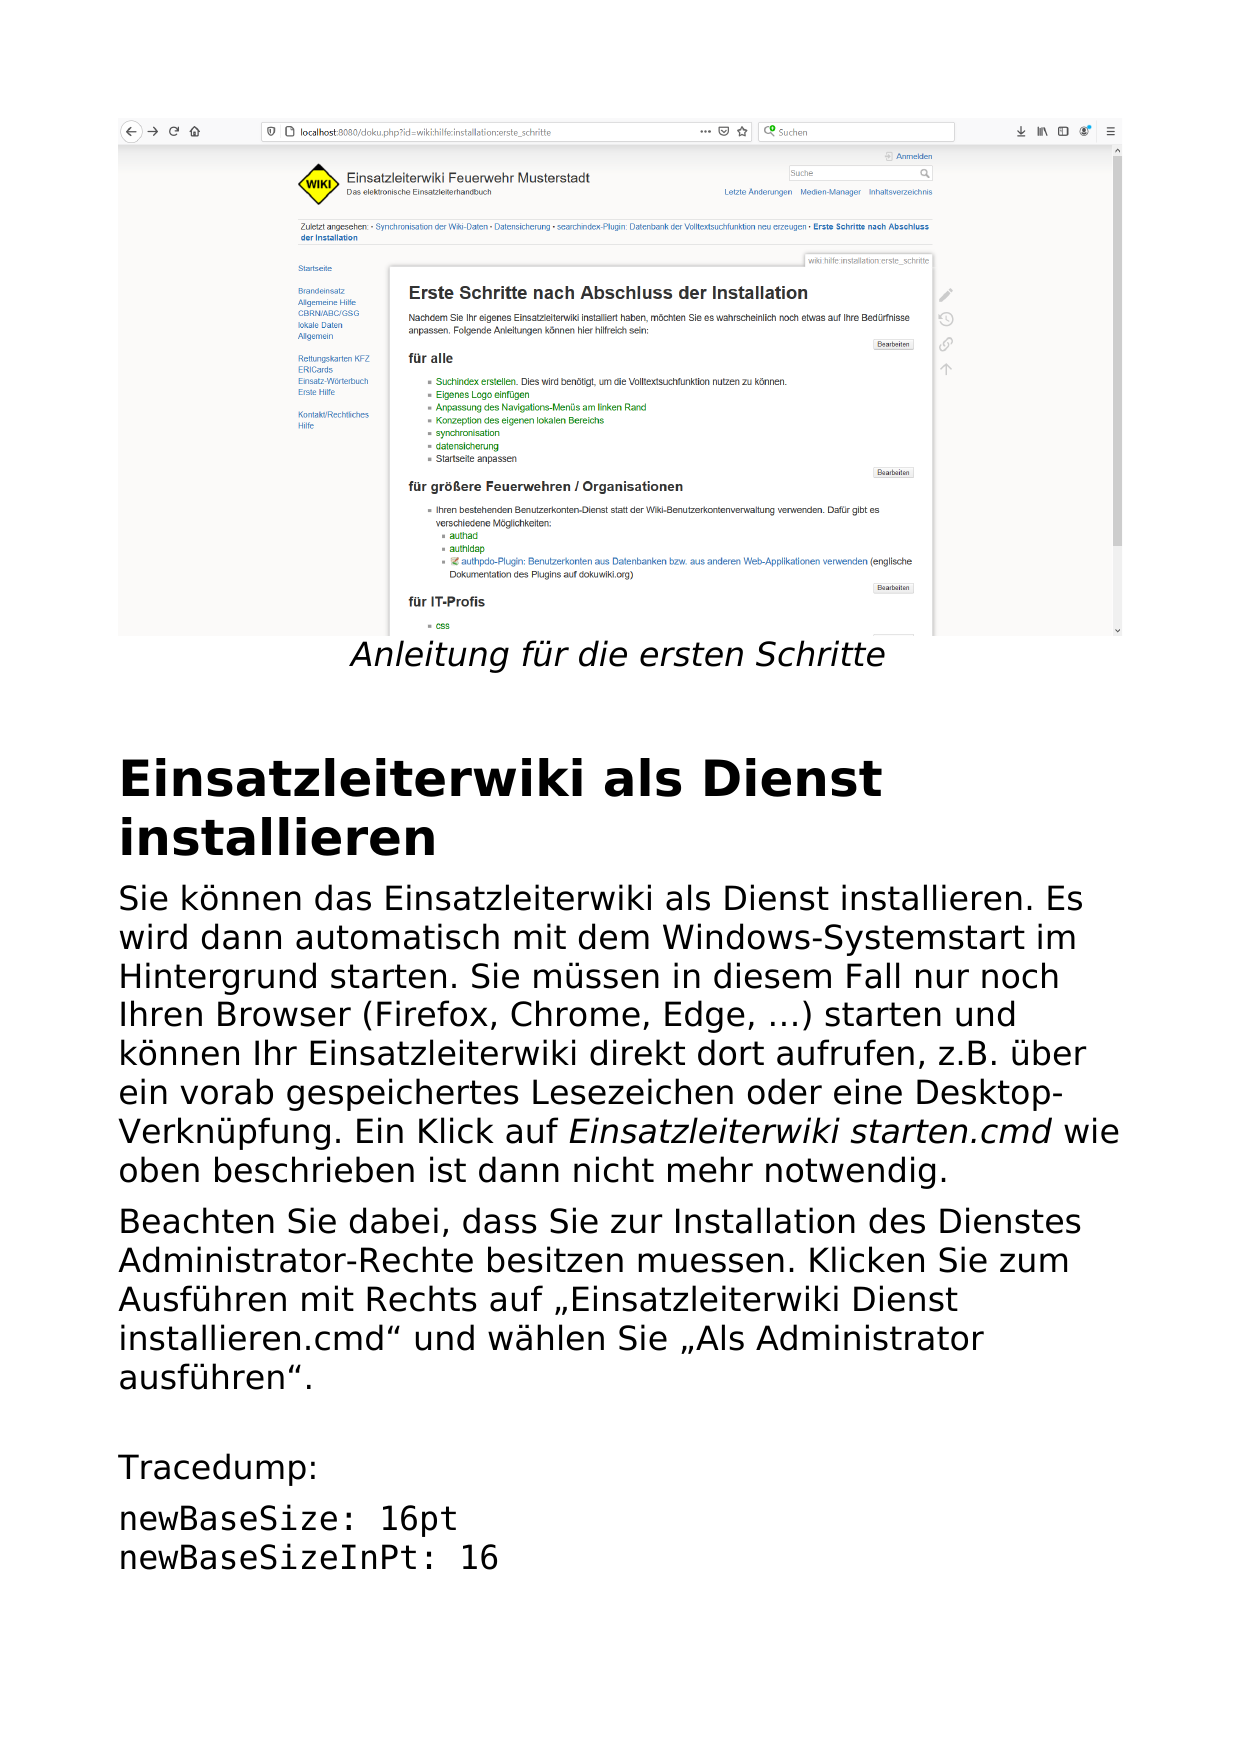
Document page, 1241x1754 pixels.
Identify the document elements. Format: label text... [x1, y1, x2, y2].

text Anleitung für die ersten Schritte [118, 636, 1122, 674]
text Beachten Sie dabei, dass Sie zur Installation des Dienstes Administrator-Rechte besitzen muessen. Klicken Sie zum Ausführen mit Rechts auf „Einsatzleiterwiki Dienst installieren.cmd“ und wählen Sie „Als Administrator ausführen“. [118, 1203, 1122, 1397]
text Tracedump: [118, 1409, 1122, 1487]
picture [118, 118, 1123, 636]
text newBaseSize: 16pt newBaseSizeInPt: 16 [118, 1500, 1122, 1577]
subtitle Einsatzleiterwiki als Dienst installieren [118, 750, 1122, 867]
text Sie können das Einsatzleiterwiki als Dienst installieren. Es wird dann automatisch mit dem Windows-Systemstart im Hintergrund starten. Sie müssen in diesem Fall nur noch Ihren Browser (Firefox, Chrome, Edge, …) starten und können Ihr Einsatzleiterwiki direkt dort aufrufen, z.B. über ein vorab gespeichertes Lesezeichen oder eine Desktop-Verknüpfung. Ein Klick auf Einsatzleiterwiki starten.cmd wie oben beschrieben ist dann nicht mehr notwendig. [118, 879, 1122, 1190]
